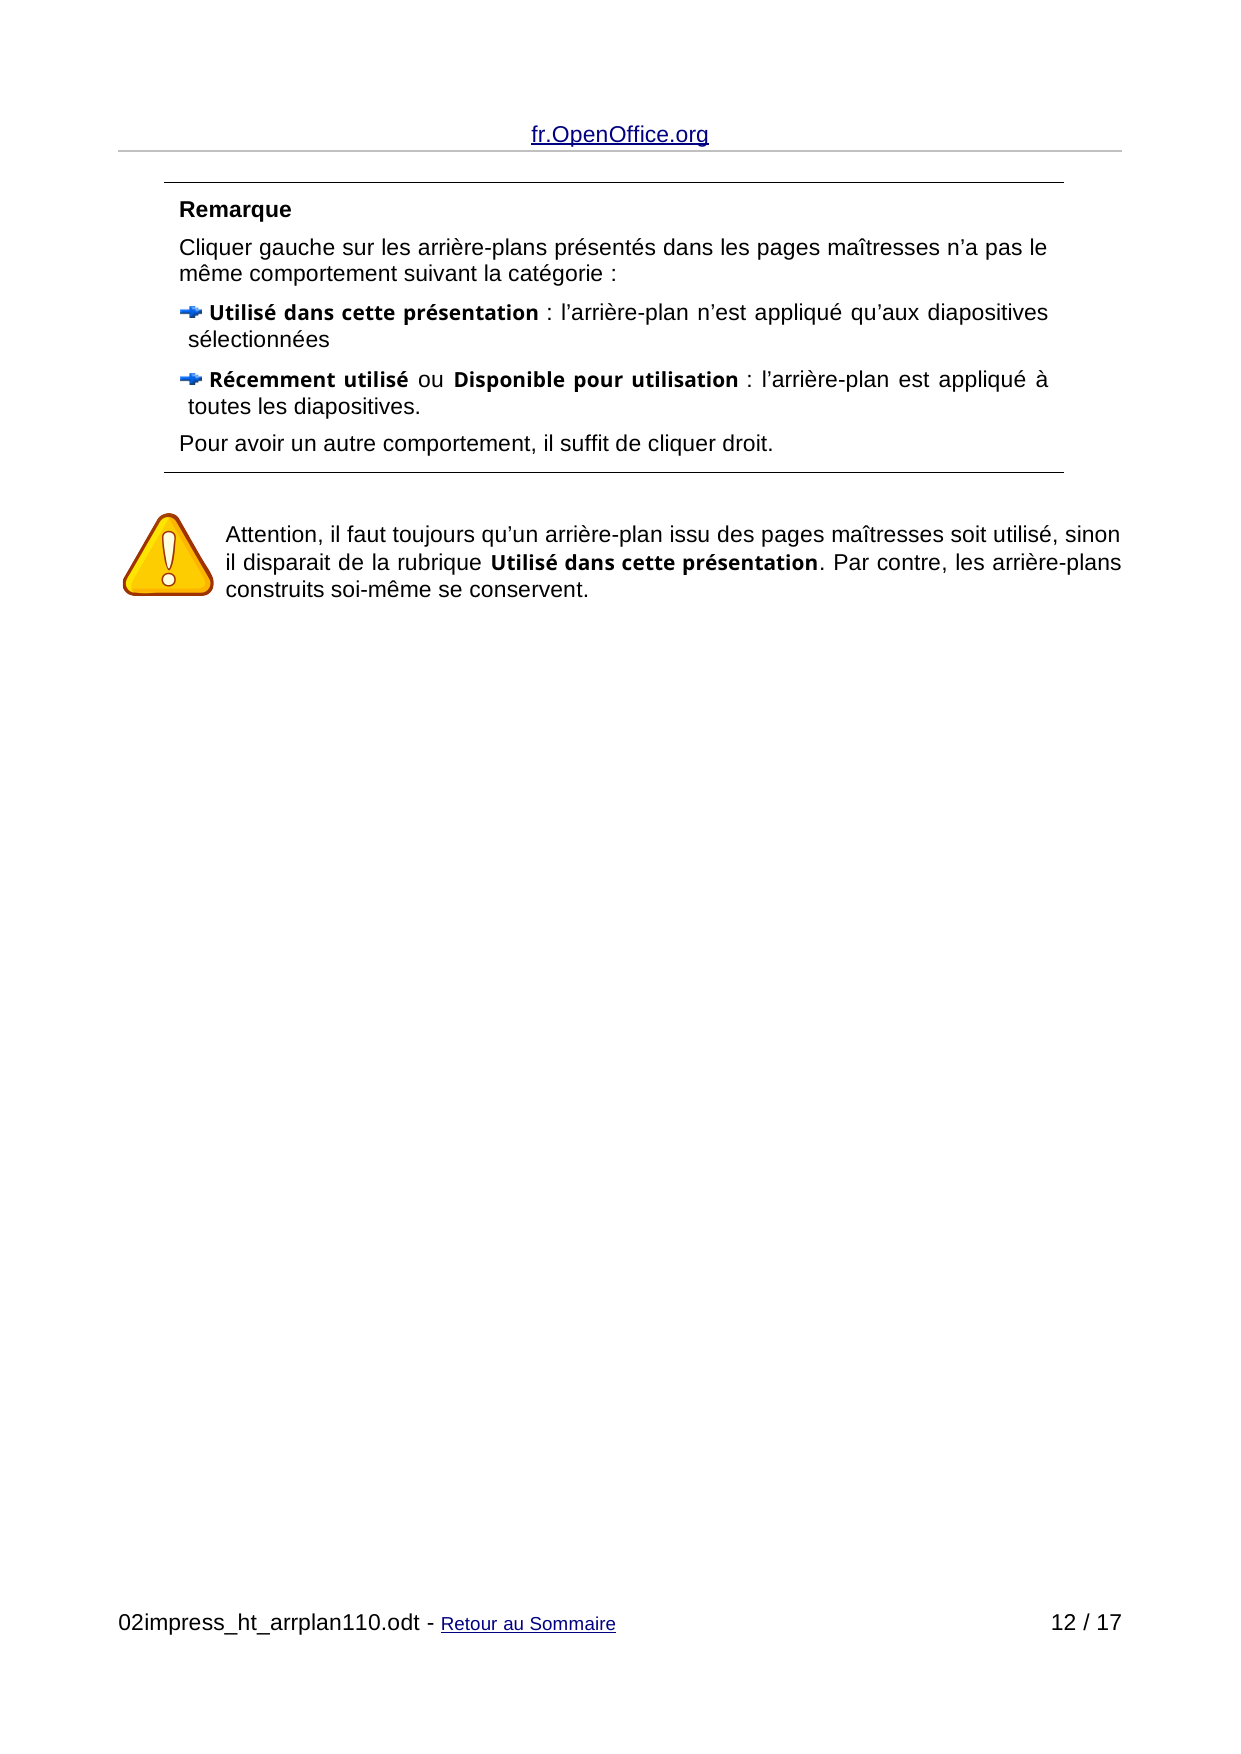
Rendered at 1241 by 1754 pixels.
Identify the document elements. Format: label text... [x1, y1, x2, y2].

list Récemment utilisé ou Disponible pour utilisation : l’arrière-plan est appliqué à toutes les diapositives. [164, 349, 1064, 416]
picture [180, 306, 202, 318]
picture [122, 513, 214, 596]
text Pour avoir un autre comportement, il suffit de cliquer droit. [164, 416, 1064, 472]
picture [180, 373, 202, 385]
list Utilisé dans cette présentation : l’arrière-plan n’est appliqué qu’aux diapositives sélectionnées [164, 283, 1064, 349]
text Attention, il faut toujours qu’un arrière-plan issu des pages maîtresses soit utilisé, sinon il disparait de la rubrique Utilisé dans cette présentation. Par contre, les arrière-plans construits soi-même se conservent. [118, 521, 1122, 602]
text Remarque [164, 183, 1064, 219]
text Cliquer gauche sur les arrière-plans présentés dans les pages maîtresses n’a pas le même comportement suivant la catégorie : [164, 219, 1064, 283]
